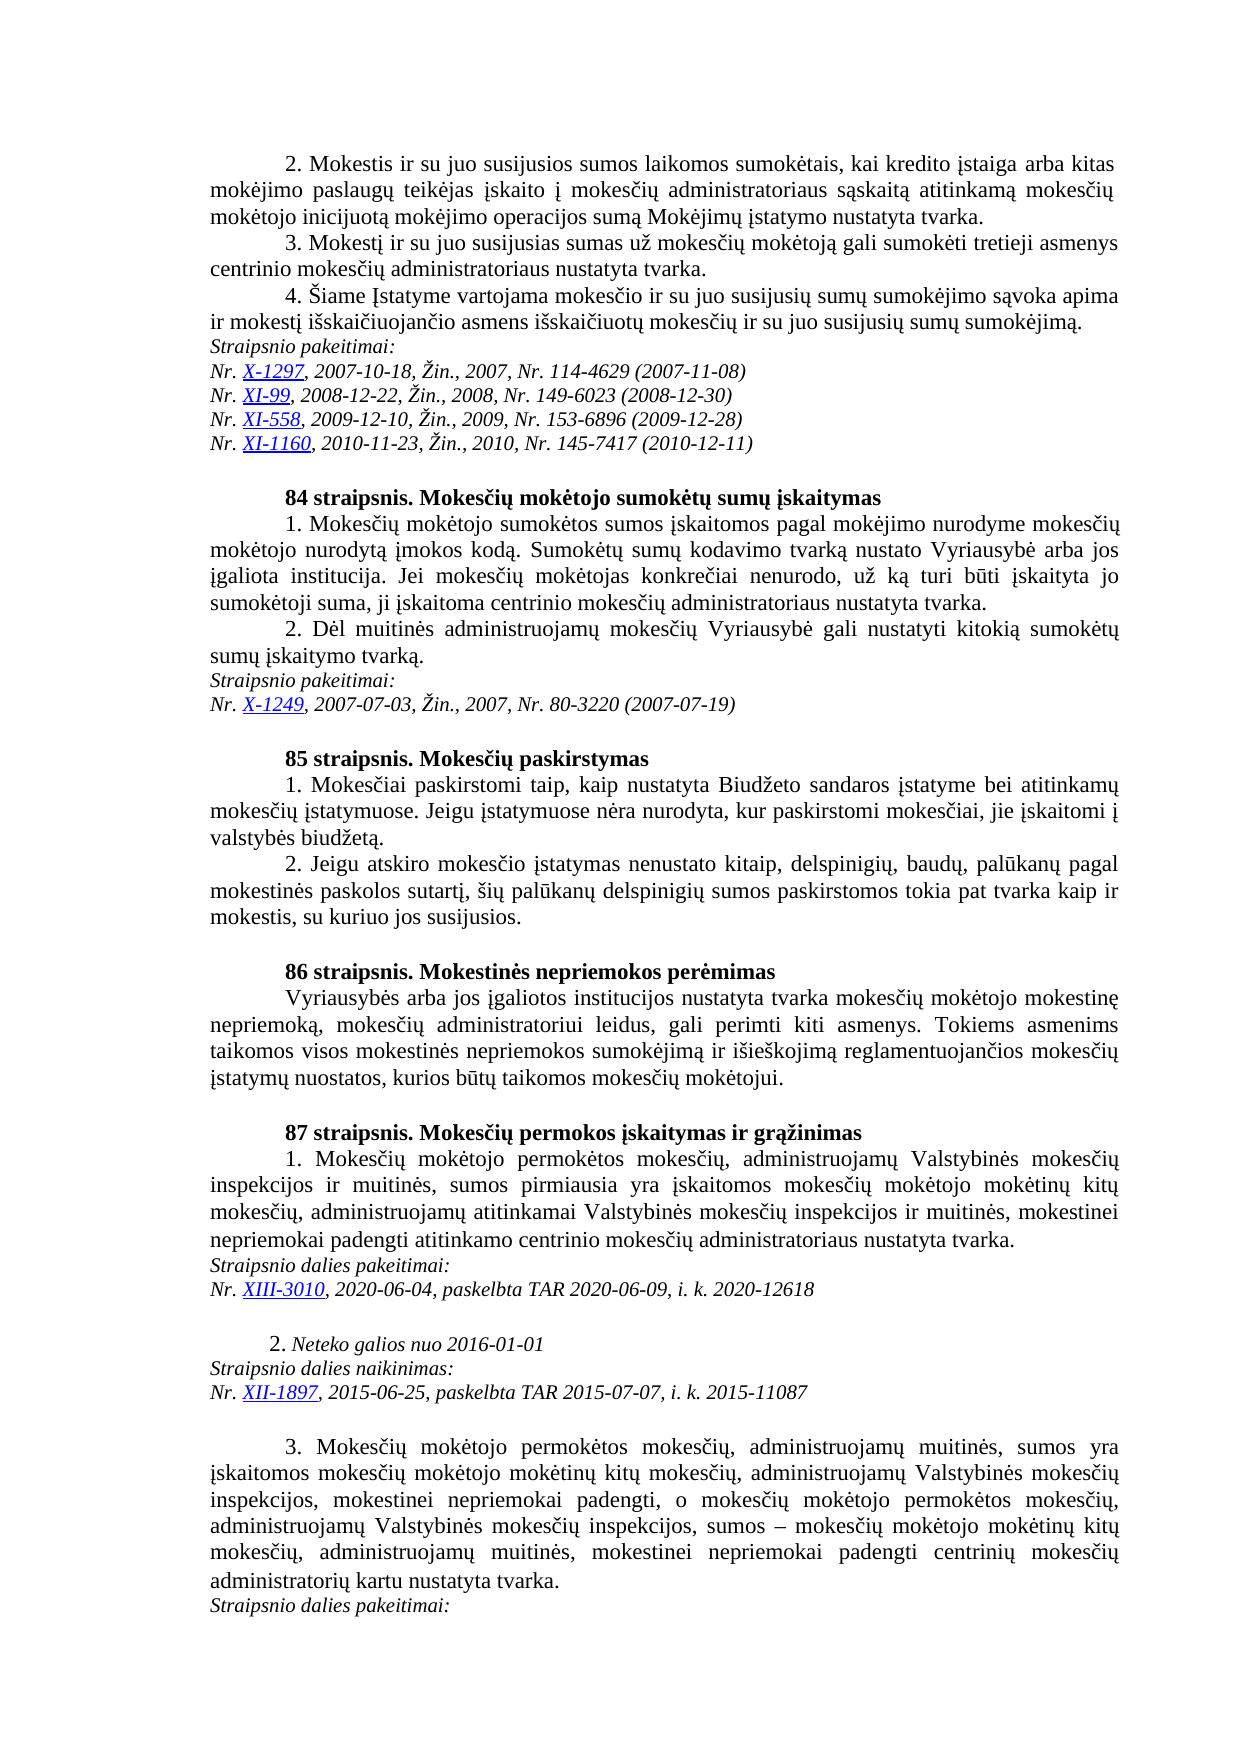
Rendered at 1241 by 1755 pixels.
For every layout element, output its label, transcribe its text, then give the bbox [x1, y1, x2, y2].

text 87 straipsnis. Mokesčių permokos įskaitymas ir grąžinimas [210, 1119, 1120, 1145]
text 84 straipsnis. Mokesčių mokėtojo sumokėtų sumų įskaitymas [210, 483, 1120, 510]
text 2. Neteko galios nuo 2016-01-01 [210, 1330, 1120, 1356]
text 2. Mokestis ir su juo susijusios sumos laikomos sumokėtais, kai kredito įstaiga arba kitas mokėjimo paslaugų teikėjas įskaito į mokesčių administratoriaus sąskaitą atitinkamą mokesčių mokėtojo inicijuotą mokėjimo operacijos sumą Mokėjimų įstatymo nustatyta tvarka. [210, 150, 1114, 229]
text Vyriausybės arba jos įgaliotos institucijos nustatyta tvarka mokesčių mokėtojo mokestinę nepriemoką, mokesčių administratoriui leidus, gali perimti kiti asmenys. Tokiems asmenims taikomos visos mokestinės nepriemokos sumokėjimą ir išieškojimą reglamentuojančios mokesčių įstatymų nuostatos, kurios būtų taikomos mokesčių mokėtojui. [210, 984, 1120, 1090]
text Straipsnio pakeitimai: [210, 668, 1120, 692]
text Straipsnio dalies pakeitimai: [210, 1253, 1120, 1277]
text Nr. X-1249, 2007-07-03, Žin., 2007, Nr. 80-3220 (2007-07-19) [210, 692, 1120, 716]
text 2. Jeigu atskiro mokesčio įstatymas nenustato kitaip, delspinigių, baudų, palūkanų pagal mokestinės paskolos sutartį, šių palūkanų delspinigių sumos paskirstomos tokia pat tvarka kaip ir mokestis, su kuriuo jos susijusios. [210, 850, 1120, 929]
text Straipsnio dalies pakeitimai: [210, 1593, 1120, 1617]
text Straipsnio dalies naikinimas: [210, 1356, 1120, 1380]
text Nr. X-1297, 2007-10-18, Žin., 2007, Nr. 114-4629 (2007-11-08) [210, 358, 1120, 383]
text 2. Dėl muitinės administruojamų mokesčių Vyriausybė gali nustatyti kitokią sumokėtų sumų įskaitymo tvarką. [210, 615, 1120, 668]
text 1. Mokesčių mokėtojo sumokėtos sumos įskaitomos pagal mokėjimo nurodyme mokesčių mokėtojo nurodytą įmokos kodą. Sumokėtų sumų kodavimo tvarką nustato Vyriausybė arba jos įgaliota institucija. Jei mokesčių mokėtojas konkrečiai nenurodo, už ką turi būti įskaityta jo sumokėtoji suma, ji įskaitoma centrinio mokesčių administratoriaus nustatyta tvarka. [210, 510, 1120, 615]
text Nr. XIII-3010, 2020-06-04, paskelbta TAR 2020-06-09, i. k. 2020-12618 [210, 1277, 1120, 1301]
text 86 straipsnis. Mokestinės nepriemokos perėmimas [210, 958, 1120, 984]
text Nr. XI-1160, 2010-11-23, Žin., 2010, Nr. 145-7417 (2010-12-11) [210, 431, 1120, 455]
text Nr. XI-558, 2009-12-10, Žin., 2009, Nr. 153-6896 (2009-12-28) [210, 407, 1120, 431]
text 3. Mokestį ir su juo susijusias sumas už mokesčių mokėtoją gali sumokėti tretieji asmenys centrinio mokesčių administratoriaus nustatyta tvarka. [210, 229, 1120, 282]
text Nr. XII-1897, 2015-06-25, paskelbta TAR 2015-07-07, i. k. 2015-11087 [210, 1380, 1120, 1404]
text Nr. XI-99, 2008-12-22, Žin., 2008, Nr. 149-6023 (2008-12-30) [210, 383, 1120, 407]
text Straipsnio pakeitimai: [210, 334, 1120, 358]
text 1. Mokesčių mokėtojo permokėtos mokesčių, administruojamų Valstybinės mokesčių inspekcijos ir muitinės, sumos pirmiausia yra įskaitomos mokesčių mokėtojo mokėtinų kitų mokesčių, administruojamų atitinkamai Valstybinės mokesčių inspekcijos ir muitinės, mokestinei nepriemokai padengti atitinkamo centrinio mokesčių administratoriaus nustatyta tvarka. [210, 1145, 1120, 1253]
text 85 straipsnis. Mokesčių paskirstymas [210, 745, 1120, 771]
text 1. Mokesčiai paskirstomi taip, kaip nustatyta Biudžeto sandaros įstatyme bei atitinkamų mokesčių įstatymuose. Jeigu įstatymuose nėra nurodyta, kur paskirstomi mokesčiai, jie įskaitomi į valstybės biudžetą. [210, 771, 1120, 850]
text 3. Mokesčių mokėtojo permokėtos mokesčių, administruojamų muitinės, sumos yra įskaitomos mokesčių mokėtojo mokėtinų kitų mokesčių, administruojamų Valstybinės mokesčių inspekcijos, mokestinei nepriemokai padengti, o mokesčių mokėtojo permokėtos mokesčių, administruojamų Valstybinės mokesčių inspekcijos, sumos – mokesčių mokėtojo mokėtinų kitų mokesčių, administruojamų muitinės, mokestinei nepriemokai padengti centrinių mokesčių administratorių kartu nustatyta tvarka. [210, 1433, 1120, 1593]
text 4. Šiame Įstatyme vartojama mokesčio ir su juo susijusių sumų sumokėjimo sąvoka apima ir mokestį išskaičiuojančio asmens išskaičiuotų mokesčių ir su juo susijusių sumų sumokėjimą. [210, 282, 1120, 334]
